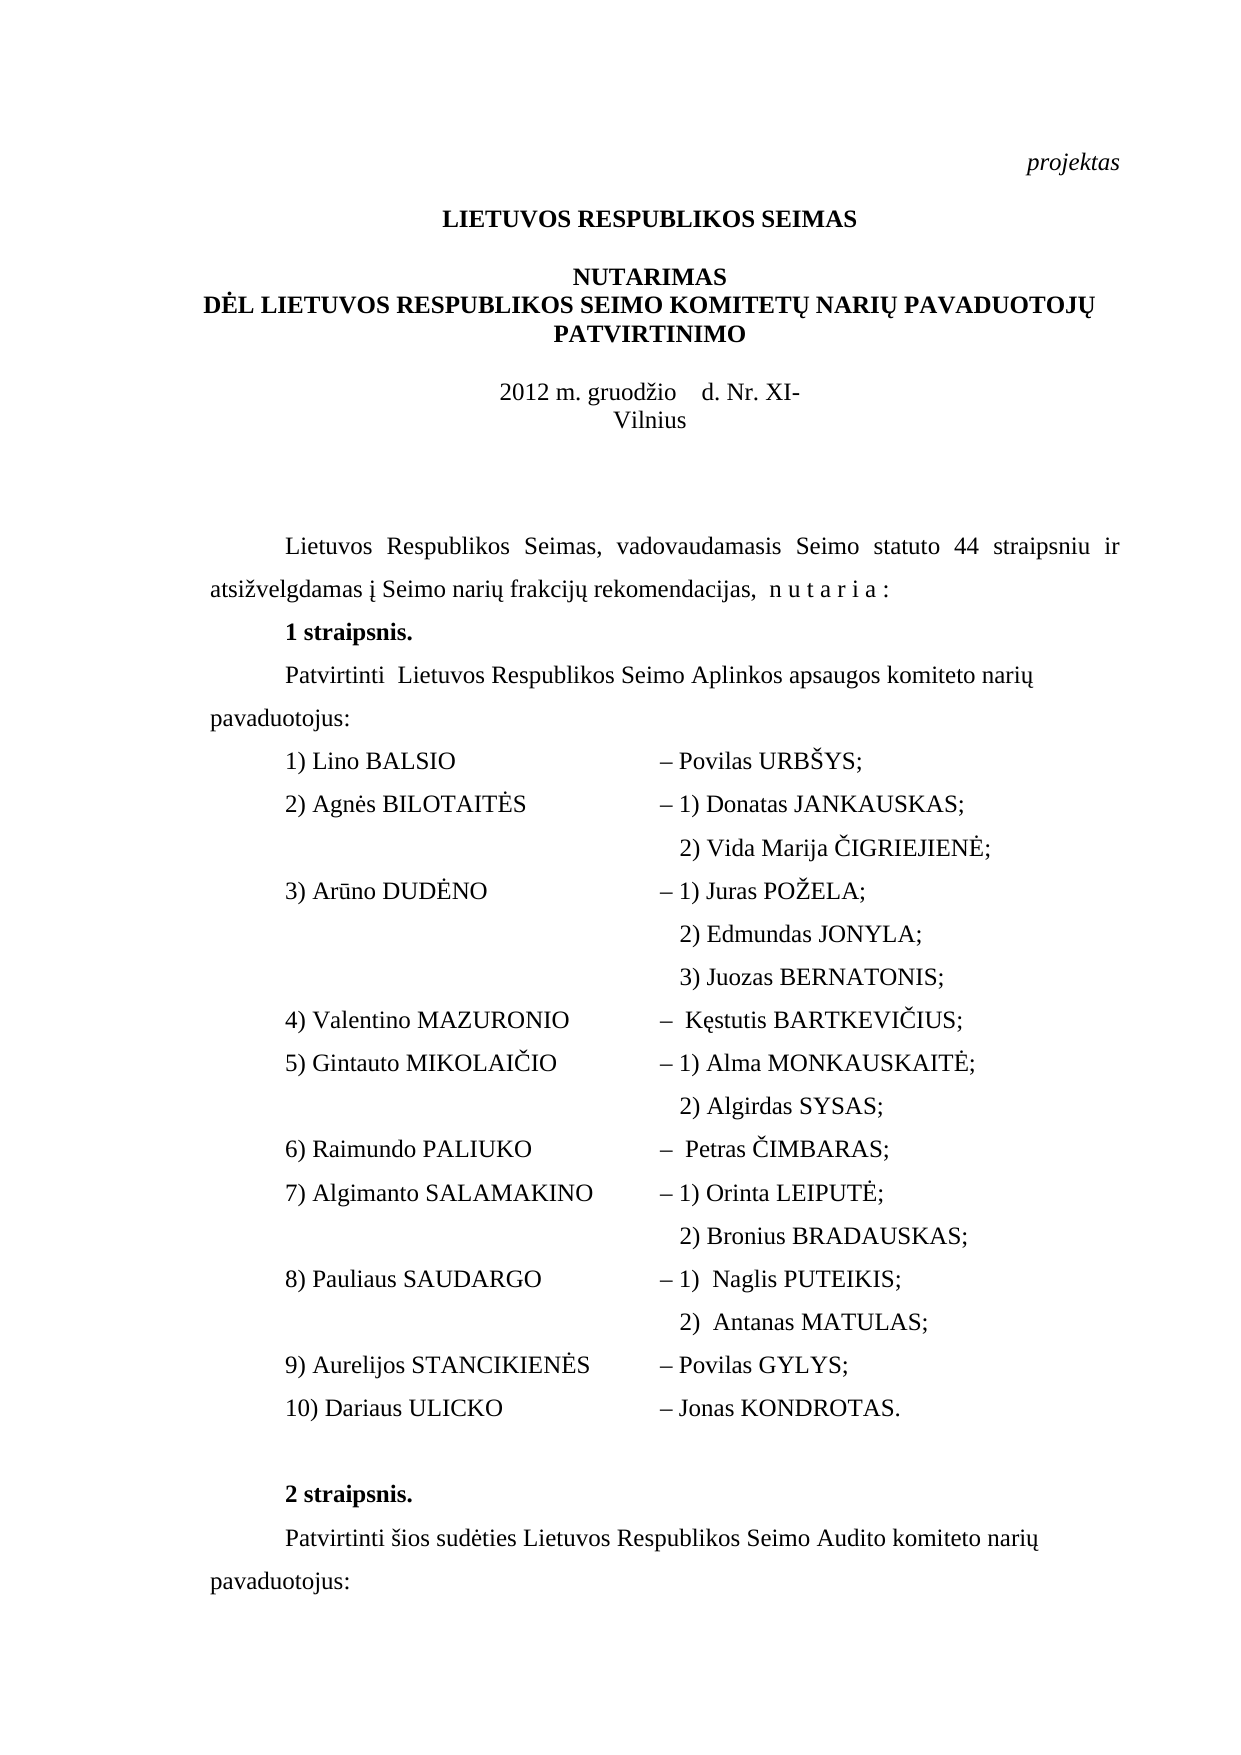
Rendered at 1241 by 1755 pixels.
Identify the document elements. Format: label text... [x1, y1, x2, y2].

text 2 straipsnis. [210, 1479, 1120, 1508]
text Patvirtinti Lietuvos Respublikos Seimo Aplinkos apsaugos komiteto narių pavaduotojus: [210, 660, 1120, 732]
text 2012 m. gruodžio d. Nr. XI- Vilnius [177, 377, 1122, 434]
text 8) Pauliaus SAUDARGO – 1) Naglis PUTEIKIS; [210, 1264, 1120, 1293]
text Patvirtinti šios sudėties Lietuvos Respublikos Seimo Audito komiteto narių pavaduotojus: [210, 1523, 1120, 1594]
text 6) Raimundo PALIUKO – Petras ČIMBARAS; [210, 1134, 1120, 1163]
text projektas [177, 147, 1122, 176]
text 2) Agnės BILOTAITĖS – 1) Donatas JANKAUSKAS; [210, 789, 1120, 818]
text LIETUVOS RESPUBLIKOS SEIMAS [177, 204, 1122, 233]
text Lietuvos Respublikos Seimas, vadovaudamasis Seimo statuto 44 straipsniu ir atsižvelgdamas į Seimo narių frakcijų rekomendacijas, n u t a r i a : [210, 531, 1120, 603]
text 9) Aurelijos STANCIKIENĖS – Povilas GYLYS; [210, 1350, 1120, 1379]
text DĖL LIETUVOS RESPUBLIKOS SEIMO KOMITETŲ NARIŲ PAVADUOTOJŲ PATVIRTINIMO [177, 291, 1122, 348]
text 2) Edmundas JONYLA; [210, 919, 1120, 948]
text 5) Gintauto MIKOLAIČIO – 1) Alma MONKAUSKAITĖ; [210, 1048, 1120, 1077]
text 2) Vida Marija ČIGRIEJIENĖ; [210, 833, 1120, 861]
text 4) Valentino MAZURONIO – Kęstutis BARTKEVIČIUS; [210, 1005, 1120, 1034]
text 3) Juozas BERNATONIS; [210, 962, 1120, 991]
text 1) Lino BALSIO – Povilas URBŠYS; [210, 746, 1120, 775]
text 10) Dariaus ULICKO – Jonas KONDROTAS. [210, 1393, 1120, 1422]
text 7) Algimanto SALAMAKINO – 1) Orinta LEIPUTĖ; [210, 1178, 1120, 1206]
text 3) Arūno DUDĖNO – 1) Juras POŽELA; [210, 876, 1120, 904]
text 2) Algirdas SYSAS; [210, 1091, 1120, 1120]
text 2) Antanas MATULAS; [210, 1307, 1120, 1336]
text 1 straipsnis. [210, 617, 1120, 646]
text 2) Bronius BRADAUSKAS; [210, 1221, 1120, 1249]
text NUTARIMAS [177, 262, 1122, 291]
